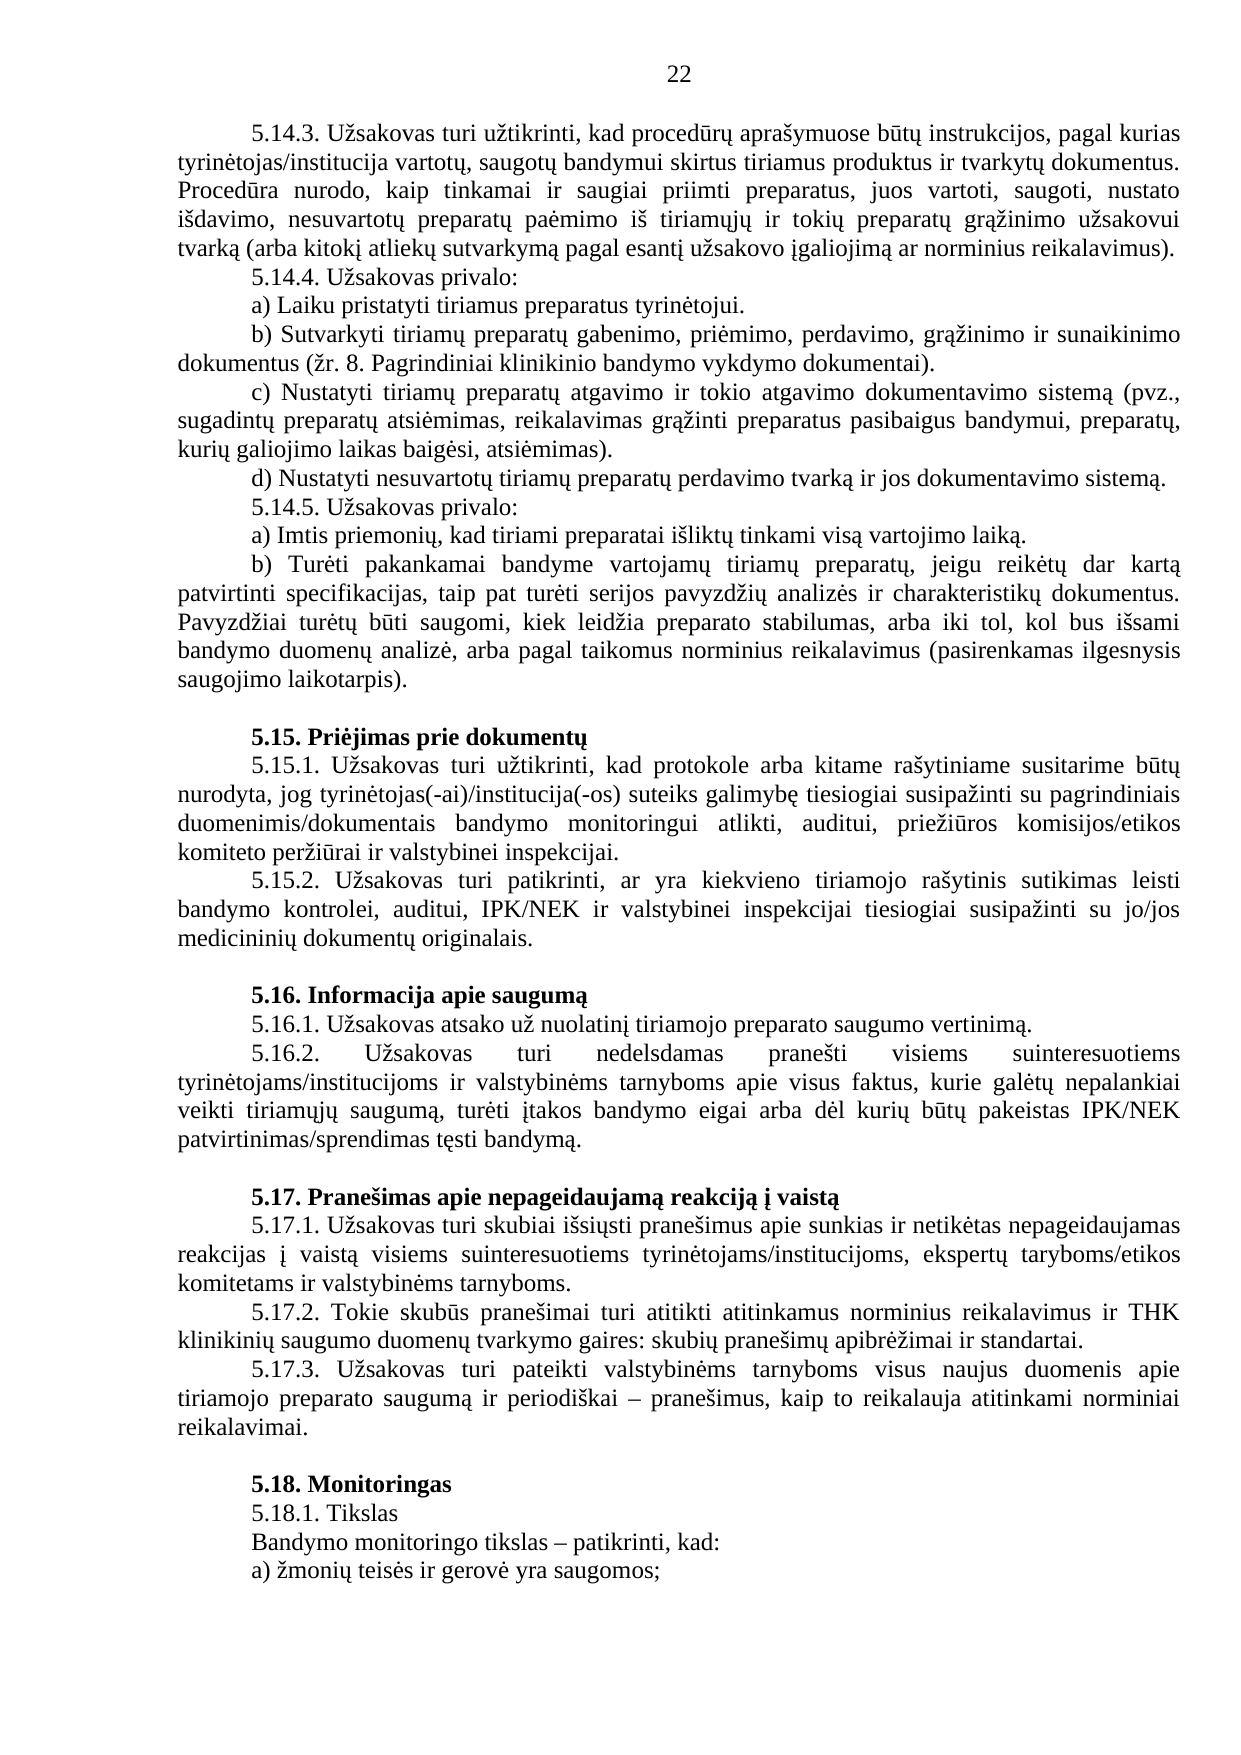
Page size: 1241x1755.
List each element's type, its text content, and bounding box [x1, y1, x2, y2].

text 5.17.1. Užsakovas turi skubiai išsiųsti pranešimus apie sunkias ir netikėtas nepageidaujamas reakcijas į vaistą visiems suinteresuotiems tyrinėtojams/institucijoms, ekspertų taryboms/etikos komitetams ir valstybinėms tarnyboms. [177, 1211, 1181, 1297]
text 5.15. Priėjimas prie dokumentų [177, 722, 1181, 751]
text 5.18. Monitoringas [177, 1469, 1181, 1498]
text c) Nustatyti tiriamų preparatų atgavimo ir tokio atgavimo dokumentavimo sistemą (pvz., sugadintų preparatų atsiėmimas, reikalavimas grąžinti preparatus pasibaigus bandymui, preparatų, kurių galiojimo laikas baigėsi, atsiėmimas). [177, 377, 1181, 463]
text b) Sutvarkyti tiriamų preparatų gabenimo, priėmimo, perdavimo, grąžinimo ir sunaikinimo dokumentus (žr. 8. Pagrindiniai klinikinio bandymo vykdymo dokumentai). [177, 319, 1181, 377]
text 5.15.1. Užsakovas turi užtikrinti, kad protokole arba kitame rašytiniame susitarime būtų nurodyta, jog tyrinėtojas(-ai)/institucija(-os) suteiks galimybę tiesiogiai susipažinti su pagrindiniais duomenimis/dokumentais bandymo monitoringui atlikti, auditui, priežiūros komisijos/etikos komiteto peržiūrai ir valstybinei inspekcijai. [177, 751, 1181, 866]
text a) Imtis priemonių, kad tiriami preparatai išliktų tinkami visą vartojimo laiką. [177, 521, 1181, 549]
text 5.14.3. Užsakovas turi užtikrinti, kad procedūrų aprašymuose būtų instrukcijos, pagal kurias tyrinėtojas/institucija vartotų, saugotų bandymui skirtus tiriamus produktus ir tvarkytų dokumentus. Procedūra nurodo, kaip tinkamai ir saugiai priimti preparatus, juos vartoti, saugoti, nustato išdavimo, nesuvartotų preparatų paėmimo iš tiriamųjų ir tokių preparatų grąžinimo užsakovui tvarką (arba kitokį atliekų sutvarkymą pagal esantį užsakovo įgaliojimą ar norminius reikalavimus). [177, 118, 1181, 262]
text b) Turėti pakankamai bandyme vartojamų tiriamų preparatų, jeigu reikėtų dar kartą patvirtinti specifikacijas, taip pat turėti serijos pavyzdžių analizės ir charakteristikų dokumentus. Pavyzdžiai turėtų būti saugomi, kiek leidžia preparato stabilumas, arba iki tol, kol bus išsami bandymo duomenų analizė, arba pagal taikomus norminius reikalavimus (pasirenkamas ilgesnysis saugojimo laikotarpis). [177, 549, 1181, 693]
text 5.16.2. Užsakovas turi nedelsdamas pranešti visiems suinteresuotiems tyrinėtojams/institucijoms ir valstybinėms tarnyboms apie visus faktus, kurie galėtų nepalankiai veikti tiriamųjų saugumą, turėti įtakos bandymo eigai arba dėl kurių būtų pakeistas IPK/NEK patvirtinimas/sprendimas tęsti bandymą. [177, 1038, 1181, 1153]
text 5.16.1. Užsakovas atsako už nuolatinį tiriamojo preparato saugumo vertinimą. [177, 1009, 1181, 1038]
text Bandymo monitoringo tikslas – patikrinti, kad: [177, 1527, 1181, 1556]
text d) Nustatyti nesuvartotų tiriamų preparatų perdavimo tvarką ir jos dokumentavimo sistemą. [177, 463, 1181, 492]
text a) Laiku pristatyti tiriamus preparatus tyrinėtojui. [177, 291, 1181, 319]
text 5.15.2. Užsakovas turi patikrinti, ar yra kiekvieno tiriamojo rašytinis sutikimas leisti bandymo kontrolei, auditui, IPK/NEK ir valstybinei inspekcijai tiesiogiai susipažinti su jo/jos medicininių dokumentų originalais. [177, 866, 1181, 952]
text 5.16. Informacija apie saugumą [177, 981, 1181, 1009]
text 5.17.2. Tokie skubūs pranešimai turi atitikti atitinkamus norminius reikalavimus ir THK klinikinių saugumo duomenų tvarkymo gaires: skubių pranešimų apibrėžimai ir standartai. [177, 1297, 1181, 1354]
text 5.14.5. Užsakovas privalo: [177, 492, 1181, 521]
text 5.17. Pranešimas apie nepageidaujamą reakciją į vaistą [177, 1182, 1181, 1211]
text 5.14.4. Užsakovas privalo: [177, 262, 1181, 291]
text 5.18.1. Tikslas [177, 1498, 1181, 1527]
text 5.17.3. Užsakovas turi pateikti valstybinėms tarnyboms visus naujus duomenis apie tiriamojo preparato saugumą ir periodiškai – pranešimus, kaip to reikalauja atitinkami norminiai reikalavimai. [177, 1354, 1181, 1441]
text a) žmonių teisės ir gerovė yra saugomos; [177, 1556, 1181, 1584]
